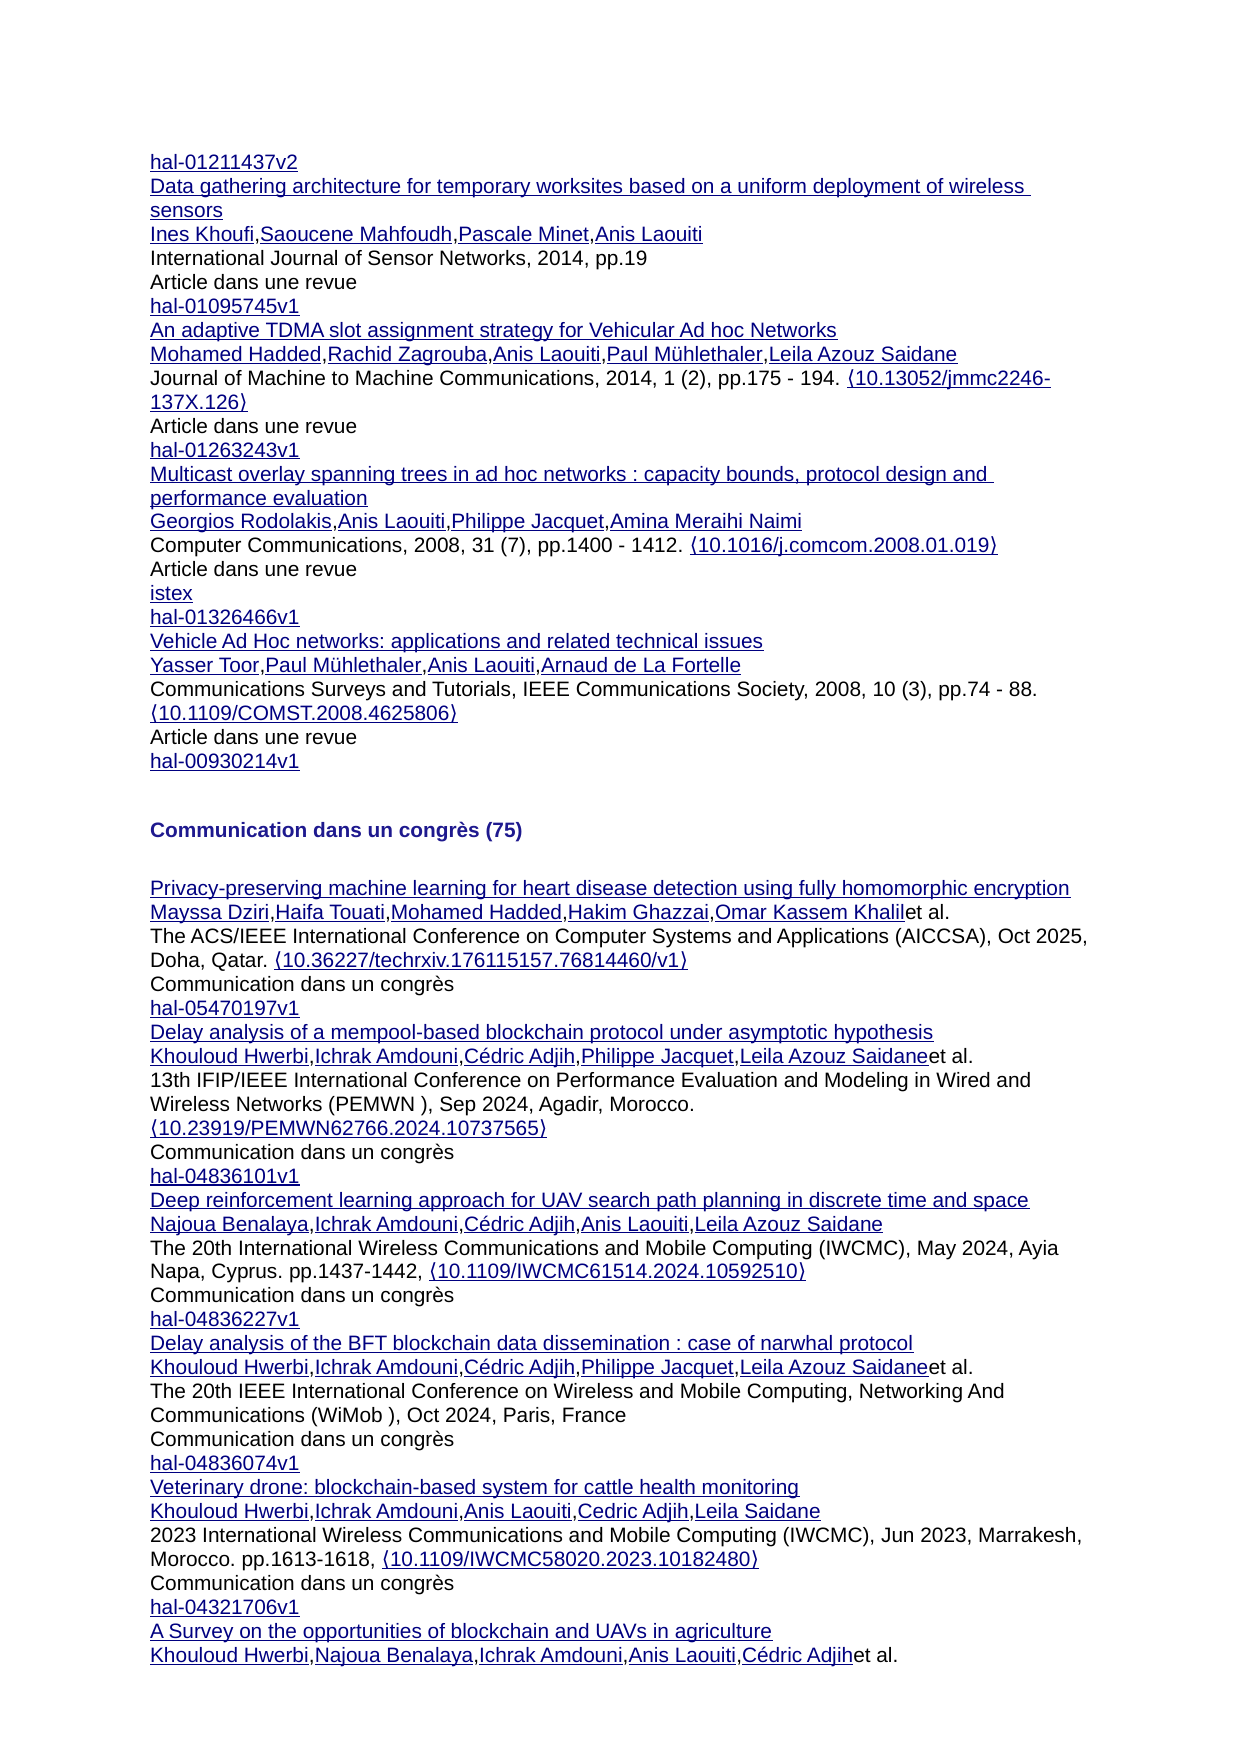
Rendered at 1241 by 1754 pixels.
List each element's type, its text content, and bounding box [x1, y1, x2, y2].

table_cell Delay analysis of the BFT blockchain data dissemination : case of narwhal protocol Khouloud Hwerbi,Ichrak Amdouni,Cédric Adjih,Philippe Jacquet,Leila Azouz Saidaneet al. The 20th IEEE International Conference on Wireless and Mobile Computing, Networking And Communications (WiMob ), Oct 2024, Paris, France Communication dans un congrès hal-04836074v1 [150, 1331, 1090, 1475]
table_cell Veterinary drone: blockchain-based system for cattle health monitoring Khouloud Hwerbi,Ichrak Amdouni,Anis Laouiti,Cedric Adjih,Leila Saidane 2023 International Wireless Communications and Mobile Computing (IWCMC), Jun 2023, Marrakesh, Morocco. pp.1613-1618, ⟨10.1109/IWCMC58020.2023.10182480⟩ Communication dans un congrès hal-04321706v1 [150, 1475, 1090, 1619]
table_cell Data gathering architecture for temporary worksites based on a uniform deployment of wireless sensors Ines Khoufi,Saoucene Mahfoudh,Pascale Minet,Anis Laouiti International Journal of Sensor Networks, 2014, pp.19 Article dans une revue hal-01095745v1 [150, 174, 1090, 318]
table_cell hal-01211437v2 [150, 150, 1090, 174]
table_cell A Survey on the opportunities of blockchain and UAVs in agriculture Khouloud Hwerbi,Najoua Benalaya,Ichrak Amdouni,Anis Laouiti,Cédric Adjihet al. [150, 1619, 1090, 1667]
table_cell Multicast overlay spanning trees in ad hoc networks : capacity bounds, protocol design and performance evaluation Georgios Rodolakis,Anis Laouiti,Philippe Jacquet,Amina Meraihi Naimi Computer Communications, 2008, 31 (7), pp.1400 - 1412. ⟨10.1016/j.comcom.2008.01.019⟩ Article dans une revue istex hal-01326466v1 [150, 461, 1090, 629]
table_cell Delay analysis of a mempool-based blockchain protocol under asymptotic hypothesis Khouloud Hwerbi,Ichrak Amdouni,Cédric Adjih,Philippe Jacquet,Leila Azouz Saidaneet al. 13th IFIP/IEEE International Conference on Performance Evaluation and Modeling in Wired and Wireless Networks (PEMWN ), Sep 2024, Agadir, Morocco. ⟨10.23919/PEMWN62766.2024.10737565⟩ Communication dans un congrès hal-04836101v1 [150, 1020, 1090, 1187]
table_header Privacy-preserving machine learning for heart disease detection using fully homomorphic encryption Mayssa Dziri,Haifa Touati,Mohamed Hadded,Hakim Ghazzai,Omar Kassem Khalilet al. The ACS/IEEE International Conference on Computer Systems and Applications (AICCSA), Oct 2025, Doha, Qatar. ⟨10.36227/techrxiv.176115157.76814460/v1⟩ Communication dans un congrès hal-05470197v1 [150, 876, 1090, 1020]
table_cell An adaptive TDMA slot assignment strategy for Vehicular Ad hoc Networks Mohamed Hadded,Rachid Zagrouba,Anis Laouiti,Paul Mühlethaler,Leila Azouz Saidane Journal of Machine to Machine Communications, 2014, 1 (2), pp.175 - 194. ⟨10.13052/jmmc2246-137X.126⟩ Article dans une revue hal-01263243v1 [150, 318, 1090, 461]
subtitle Communication dans un congrès (75) [150, 818, 1090, 842]
table_cell Deep reinforcement learning approach for UAV search path planning in discrete time and space Najoua Benalaya,Ichrak Amdouni,Cédric Adjih,Anis Laouiti,Leila Azouz Saidane The 20th International Wireless Communications and Mobile Computing (IWCMC), May 2024, Ayia Napa, Cyprus. pp.1437-1442, ⟨10.1109/IWCMC61514.2024.10592510⟩ Communication dans un congrès hal-04836227v1 [150, 1188, 1090, 1331]
table_cell Vehicle Ad Hoc networks: applications and related technical issues Yasser Toor,Paul Mühlethaler,Anis Laouiti,Arnaud de La Fortelle Communications Surveys and Tutorials, IEEE Communications Society, 2008, 10 (3), pp.74 - 88. ⟨10.1109/COMST.2008.4625806⟩ Article dans une revue hal-00930214v1 [150, 629, 1090, 773]
